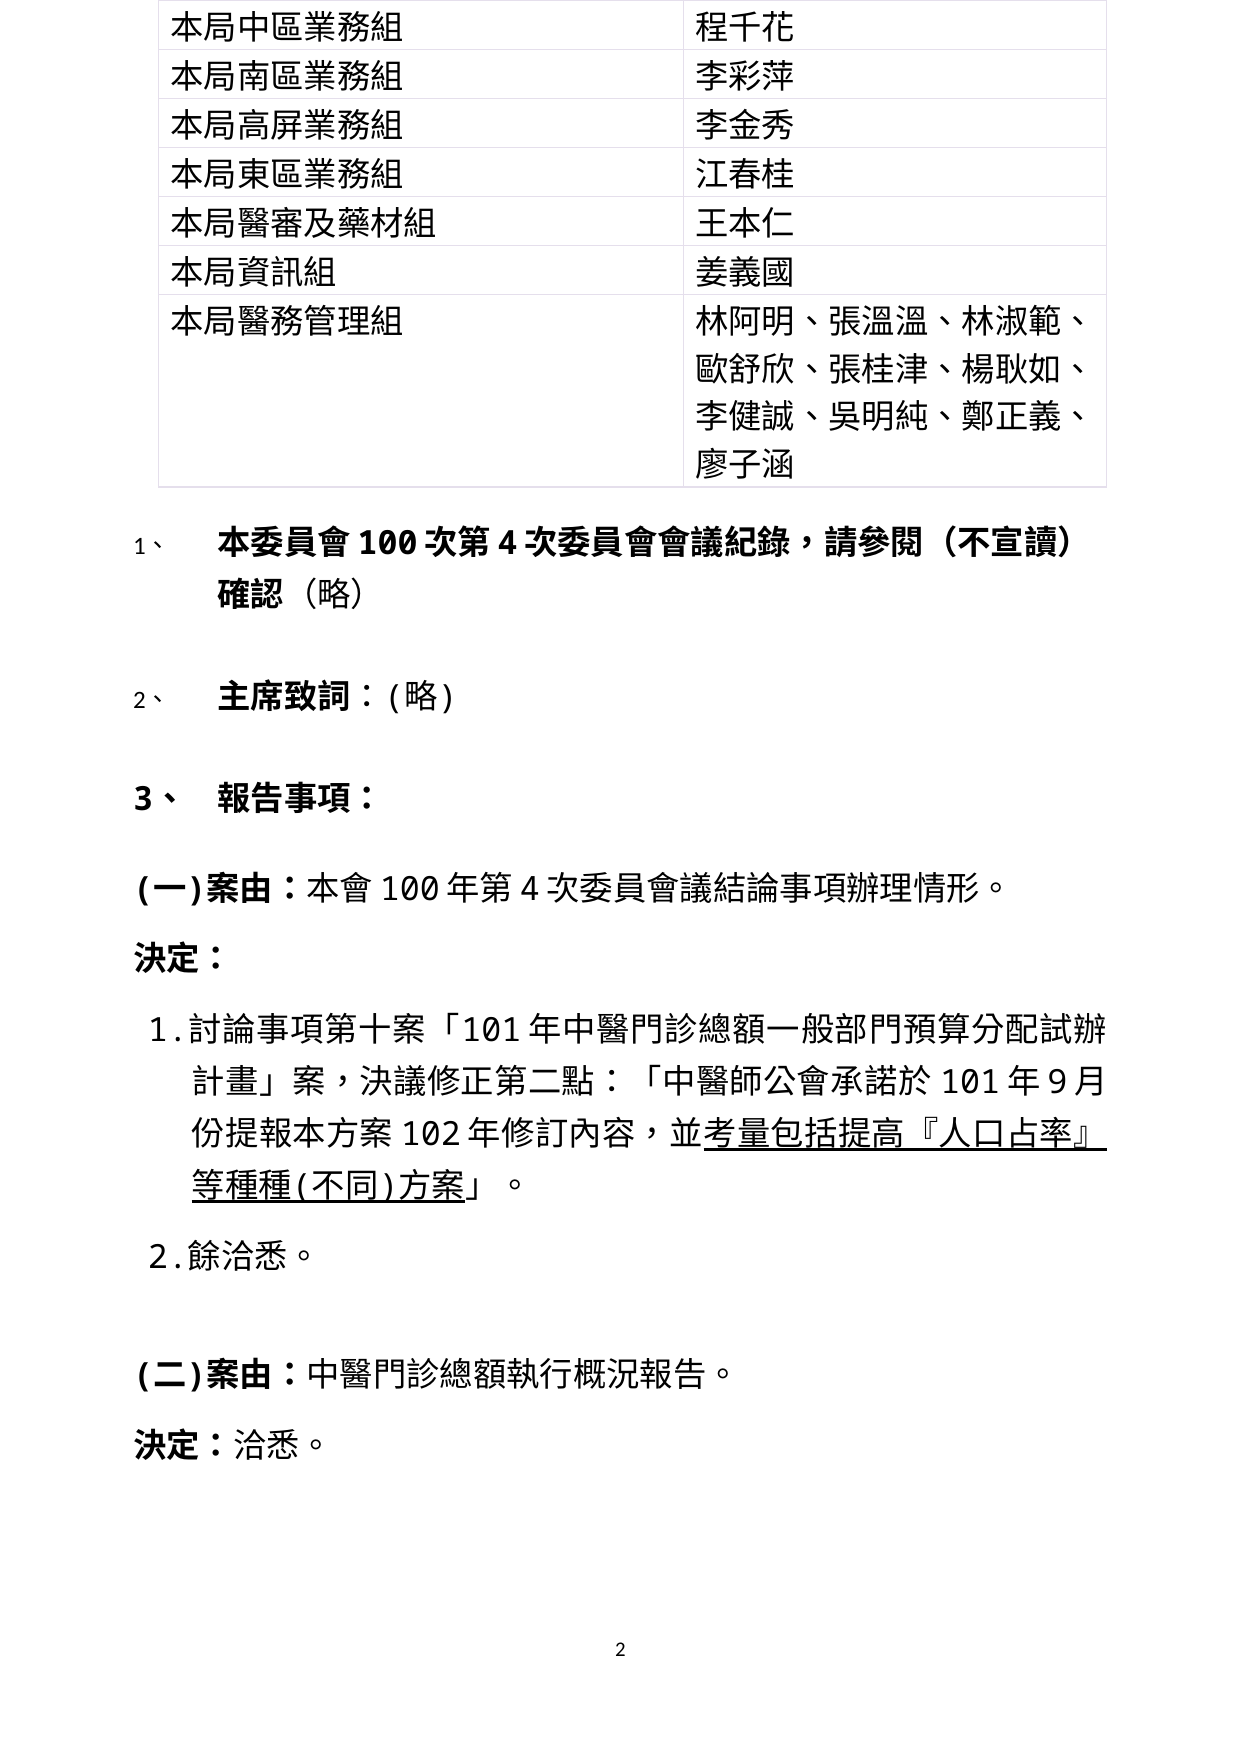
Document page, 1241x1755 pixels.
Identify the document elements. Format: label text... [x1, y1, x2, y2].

table_cell 本局東區業務組 [159, 148, 683, 196]
list 主席致詞：(略) [133, 667, 1107, 719]
text (二)案由：中醫門診總額執行概況報告。 [133, 1344, 1107, 1397]
table_cell 程千花 [684, 1, 1106, 49]
table_cell 林阿明、張溫溫、林淑範、 歐舒欣、張桂津、楊耿如、李健誠、吳明純、鄭正義、廖子涵 [684, 295, 1106, 486]
text (一)案由：本會100年第4次委員會議結論事項辦理情形。 [133, 858, 1107, 910]
table_cell 江春桂 [684, 148, 1106, 196]
table_cell 李金秀 [684, 99, 1106, 147]
text 決定：洽悉。 [133, 1415, 1107, 1467]
table_cell 本局醫審及藥材組 [159, 197, 683, 245]
table_cell 本局南區業務組 [159, 50, 683, 98]
text 2.餘洽悉。 [148, 1227, 1107, 1279]
list 報告事項： [133, 769, 1107, 821]
table_cell 李彩萍 [684, 50, 1106, 98]
list 本委員會100次第4次委員會會議紀錄，請參閱（不宣讀）確認（略） [133, 512, 1107, 617]
table_cell 王本仁 [684, 197, 1106, 245]
text 決定： [133, 929, 1107, 981]
table_cell 本局資訊組 [159, 246, 683, 294]
text 1.討論事項第十案「101年中醫門診總額一般部門預算分配試辦計畫」案，決議修正第二點：「中醫師公會承諾於101年9月份提報本方案102年修訂內容，並考量包括提高『人口占率』等種種(不同)方案」。 [148, 1000, 1107, 1208]
table_cell 本局醫務管理組 [159, 295, 683, 486]
table_cell 本局高屏業務組 [159, 99, 683, 147]
table_cell 本局中區業務組 [159, 1, 683, 49]
table_cell 姜義國 [684, 246, 1106, 294]
